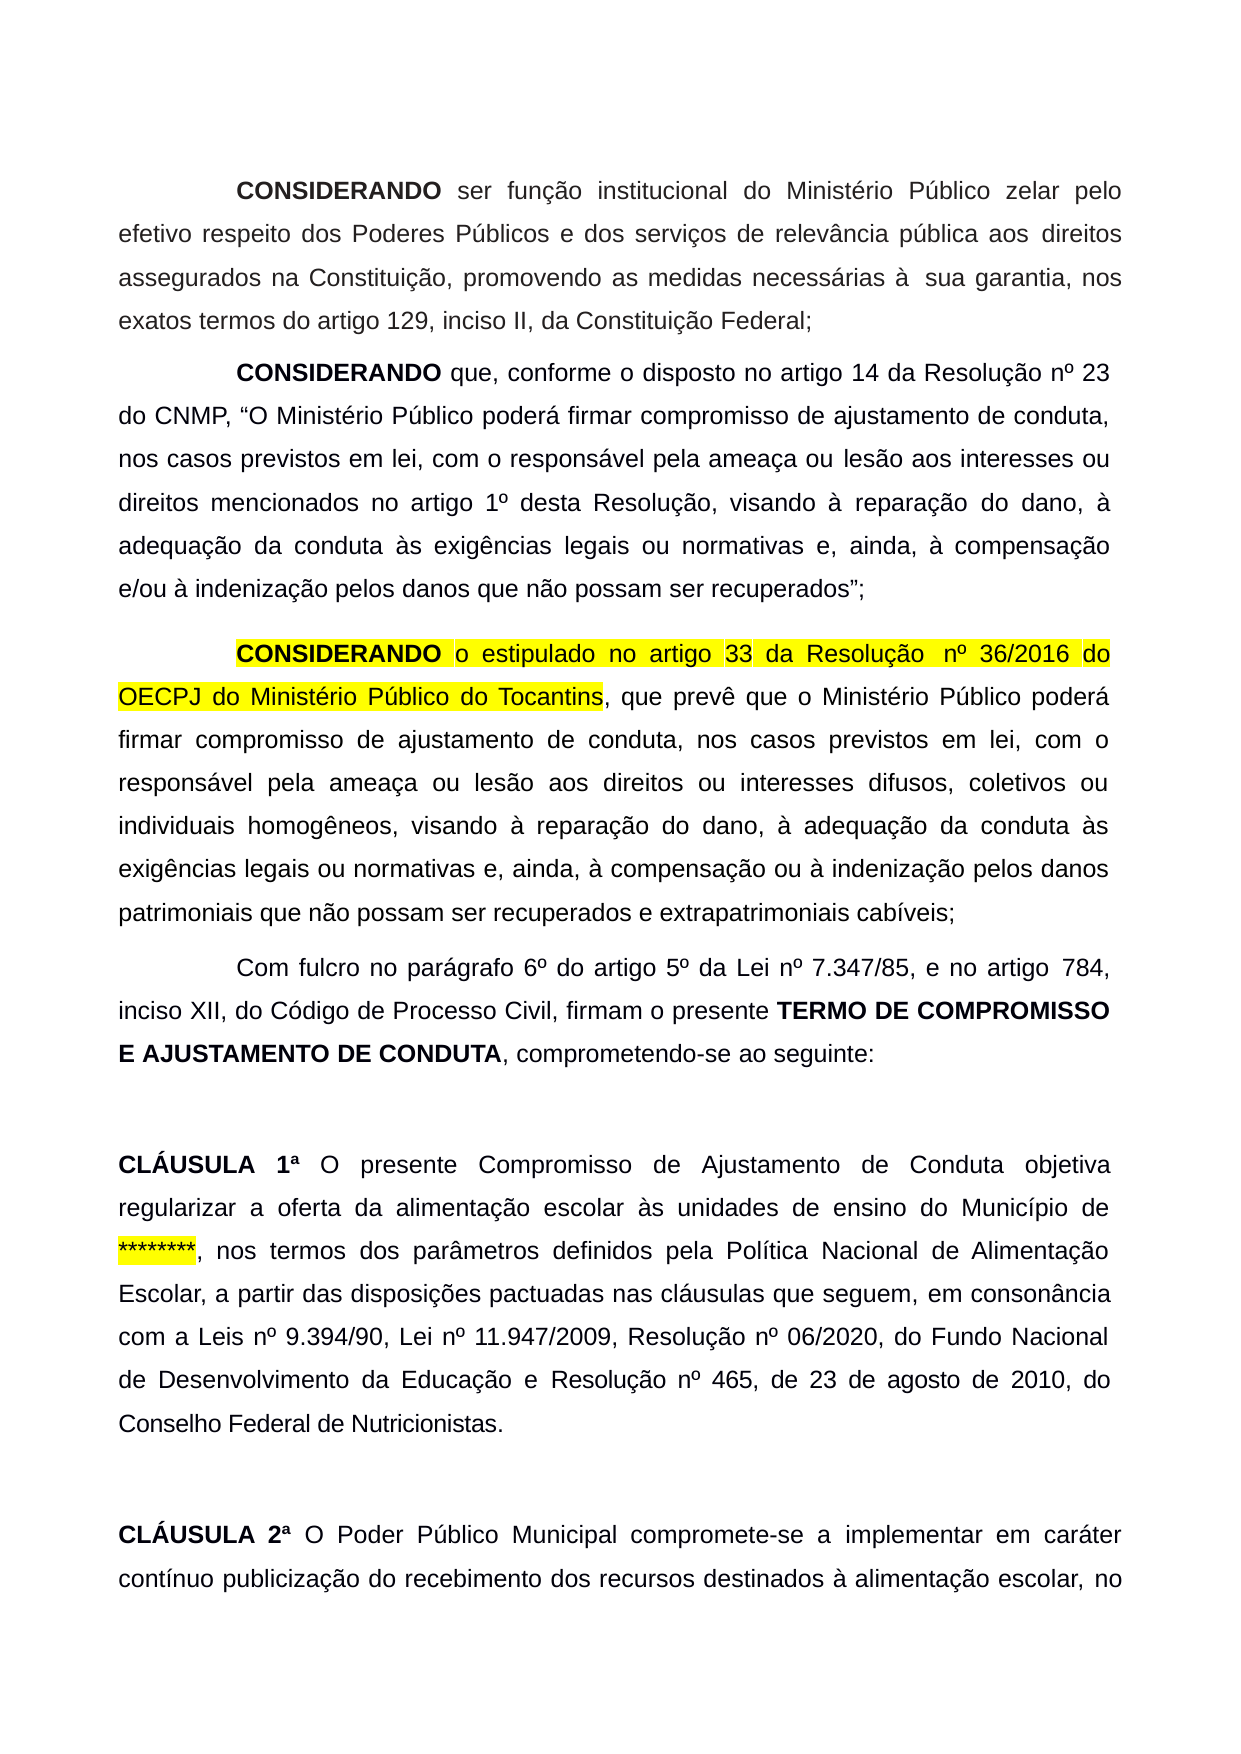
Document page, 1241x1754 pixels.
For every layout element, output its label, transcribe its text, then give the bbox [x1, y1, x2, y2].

text CLÁUSULA 2ª O Poder Público Municipal compromete-se a implementar em caráter contínuo publicização do recebimento dos recursos destinados à alimentação escolar, no [118, 1520, 1122, 1592]
text Com fulcro no parágrafo 6º do artigo 5º da Lei nº 7.347/85, e no artigo 784, inciso XII, do Código de Processo Civil, firmam o presente TERMO DE COMPROMISSO E AJUSTAMENTO DE CONDUTA, comprometendo-se ao seguinte: [118, 953, 1110, 1068]
text CONSIDERANDO ser função institucional do Ministério Público zelar pelo efetivo respeito dos Poderes Públicos e dos serviços de relevância pública aos direitos assegurados na Constituição, promovendo as medidas necessárias à sua garantia, nos exatos termos do artigo 129, inciso II, da Constituição Federal; [118, 176, 1122, 334]
text CONSIDERANDO o estipulado no artigo 33 da Resolução nº 36/2016 do OECPJ do Ministério Público do Tocantins, que prevê que o Ministério Público poderá firmar compromisso de ajustamento de conduta, nos casos previstos em lei, com o responsável pela ameaça ou lesão aos direitos ou interesses difusos, coletivos ou individuais homogêneos, visando à reparação do dano, à adequação da conduta às exigências legais ou normativas e, ainda, à compensação ou à indenização pelos danos patrimoniais que não possam ser recuperados e extrapatrimoniais cabíveis; [118, 639, 1110, 926]
text CLÁUSULA 1ª O presente Compromisso de Ajustamento de Conduta objetiva regularizar a oferta da alimentação escolar às unidades de ensino do Município de ********, nos termos dos parâmetros definidos pela Política Nacional de Alimentação Escolar, a partir das disposições pactuadas nas cláusulas que seguem, em consonância com a Leis nº 9.394/90, Lei nº 11.947/2009, Resolução nº 06/2020, do Fundo Nacional de Desenvolvimento da Educação e Resolução nº 465, de 23 de agosto de 2010, do Conselho Federal de Nutricionistas. [118, 1150, 1111, 1437]
text CONSIDERANDO que, conforme o disposto no artigo 14 da Resolução nº 23 do CNMP, “O Ministério Público poderá firmar compromisso de ajustamento de conduta, nos casos previstos em lei, com o responsável pela ameaça ou lesão aos interesses ou direitos mencionados no artigo 1º desta Resolução, visando à reparação do dano, à adequação da conduta às exigências legais ou normativas e, ainda, à compensação e/ou à indenização pelos danos que não possam ser recuperados”; [118, 358, 1110, 603]
